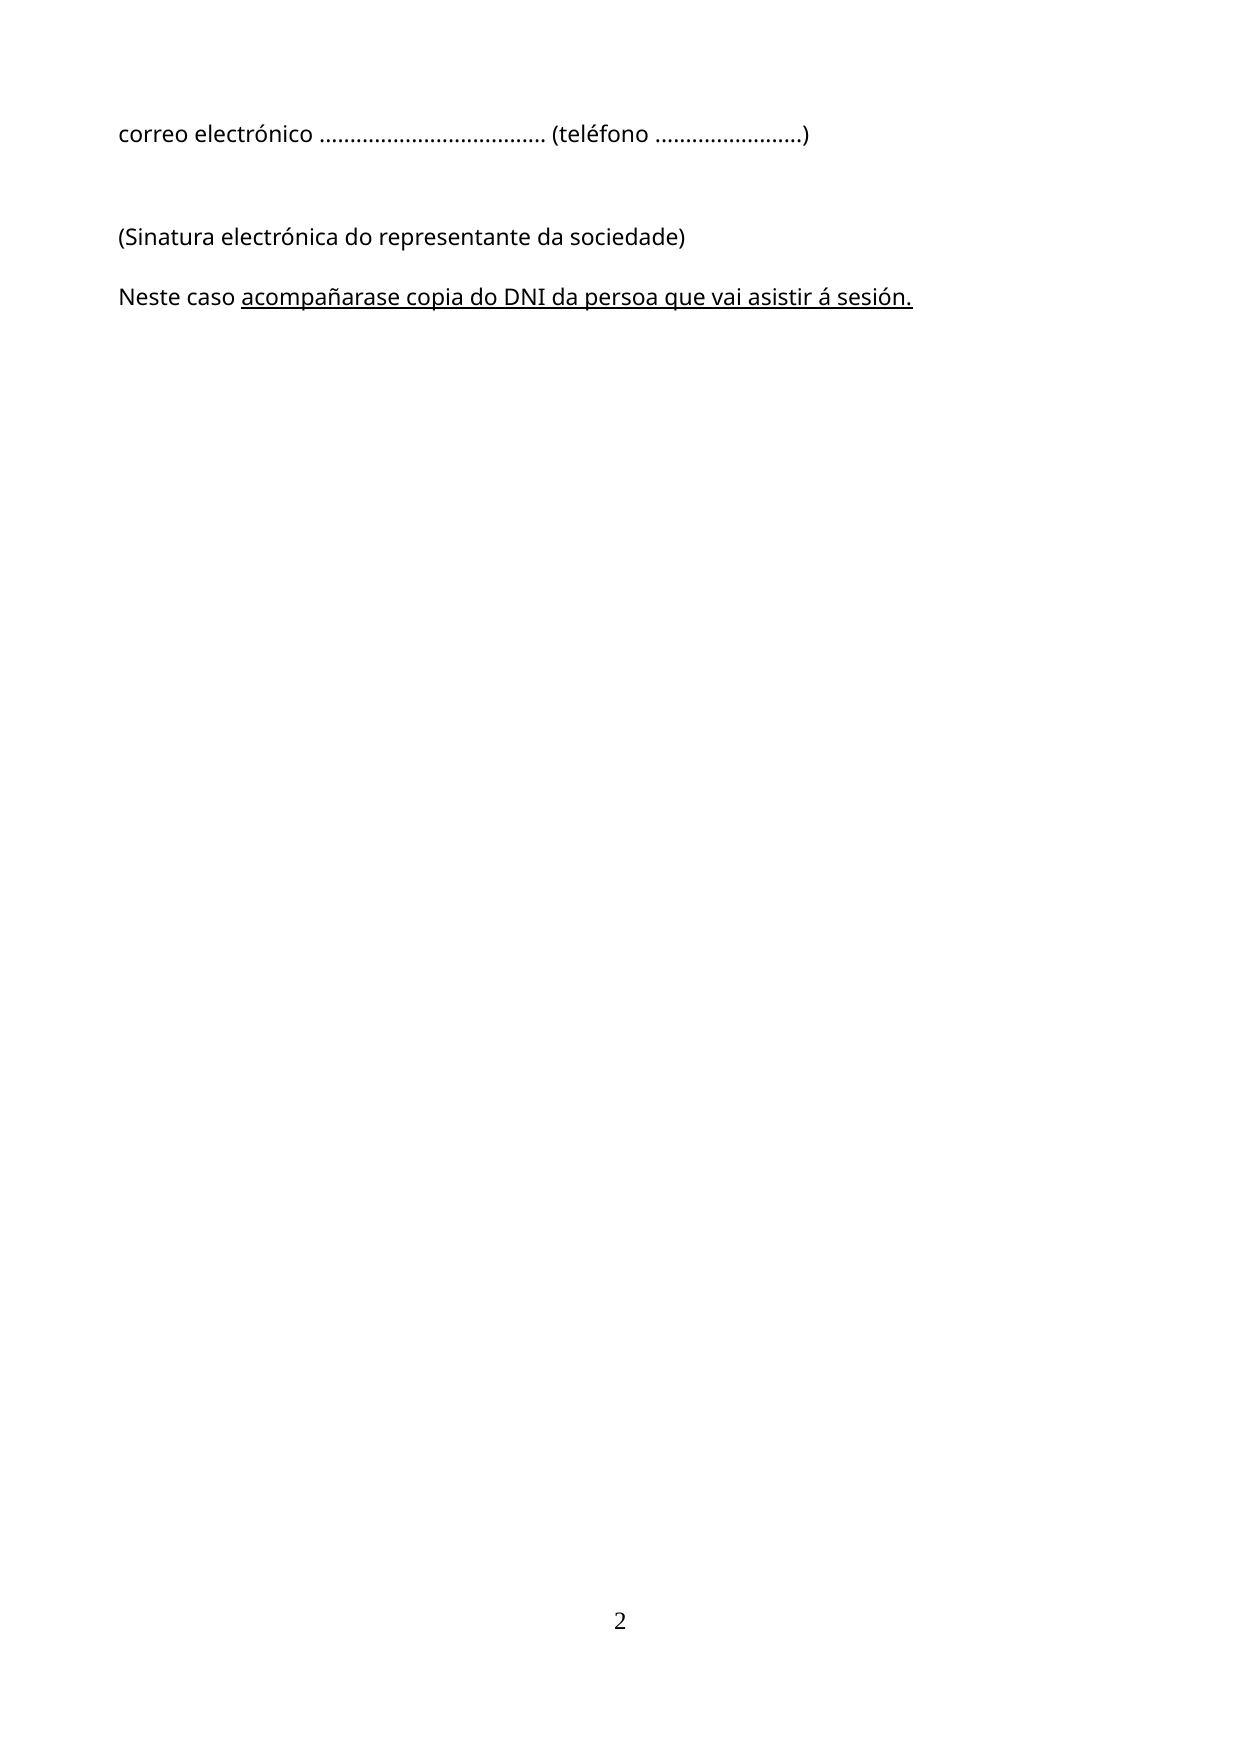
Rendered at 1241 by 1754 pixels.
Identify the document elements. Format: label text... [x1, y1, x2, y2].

text Neste caso acompañarase copia do DNI da persoa que vai asistir á sesión. [118, 281, 1122, 312]
text correo electrónico ..................................... (teléfono ........................) [118, 118, 1122, 149]
text (Sinatura electrónica do representante da sociedade) [118, 221, 1122, 252]
